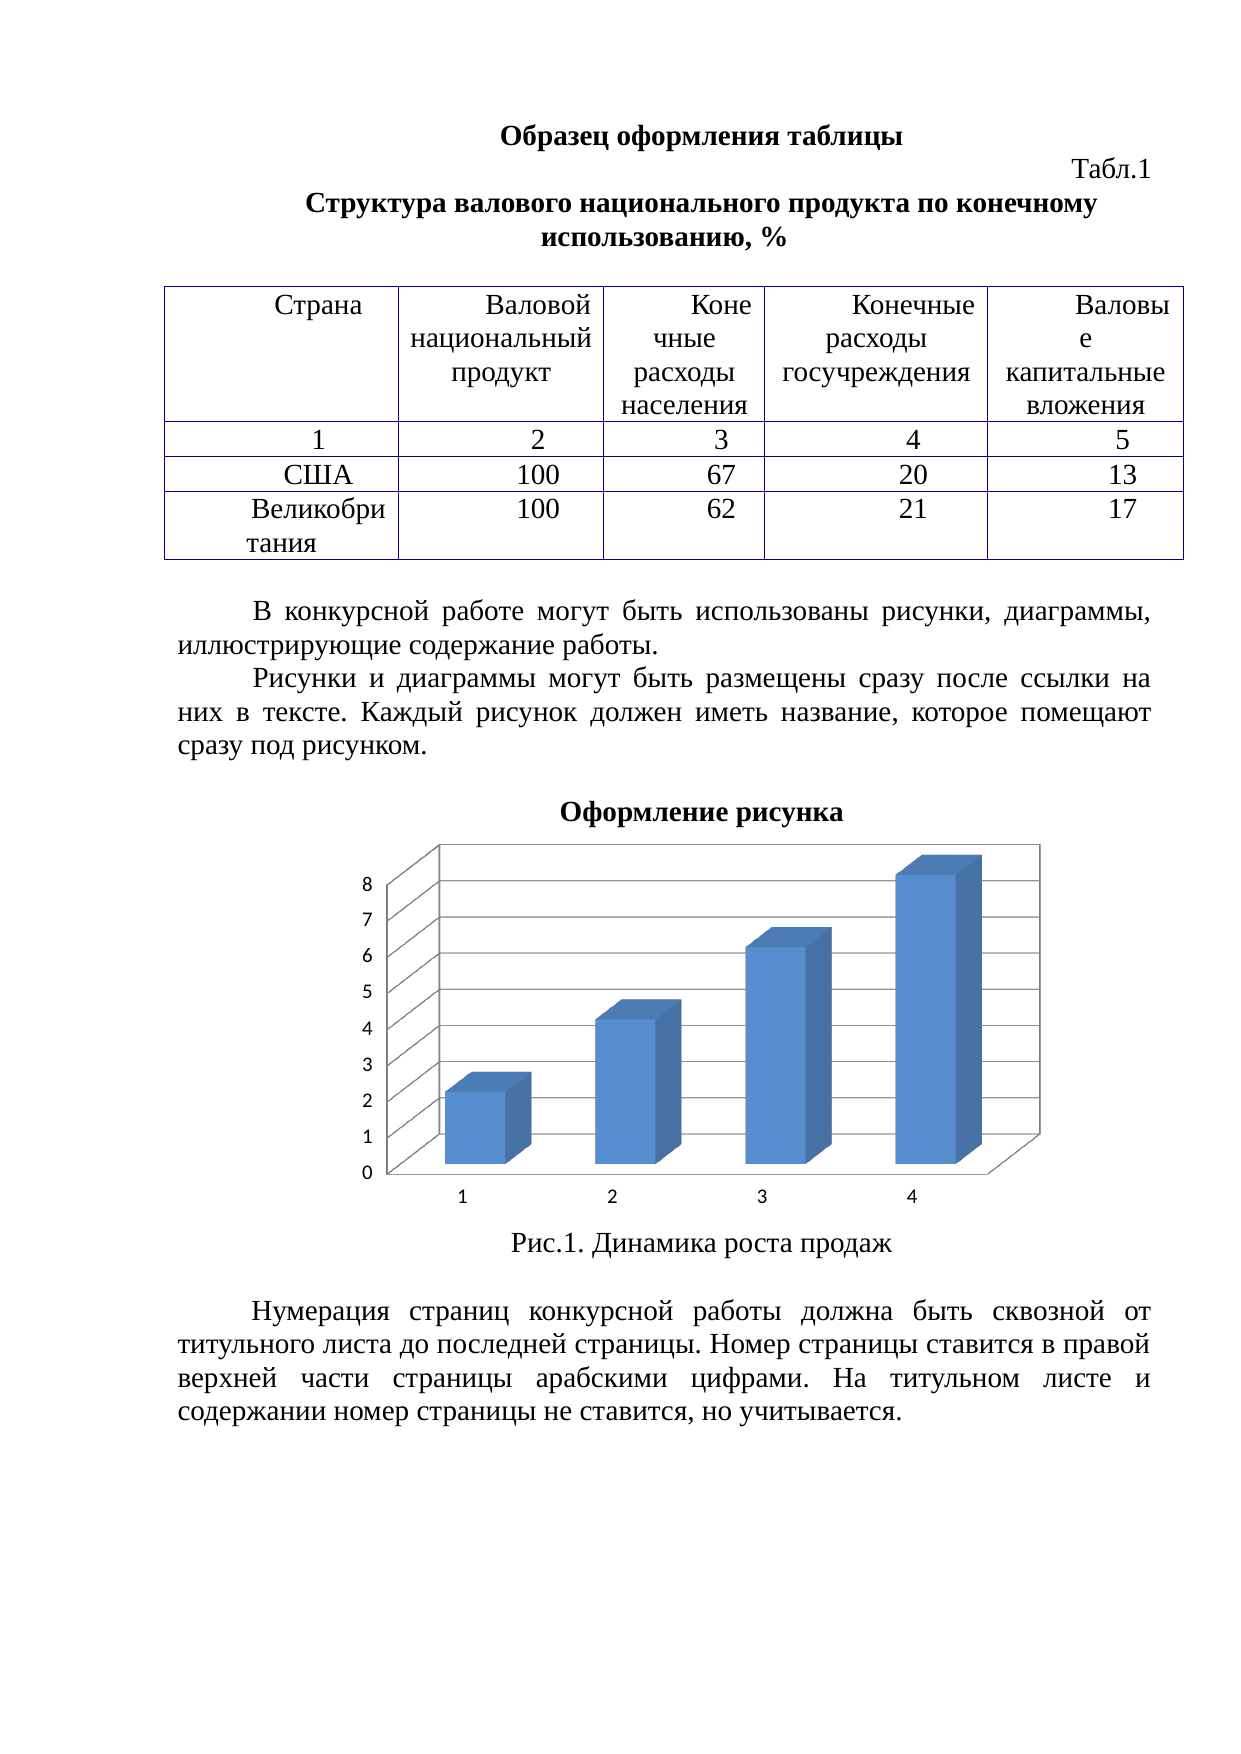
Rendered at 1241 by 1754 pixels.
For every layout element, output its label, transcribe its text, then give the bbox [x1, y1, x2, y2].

table_cell 100 [399, 492, 603, 559]
table_header Страна [165, 287, 398, 421]
table_cell 2 [399, 422, 603, 456]
table_cell 5 [988, 422, 1183, 456]
text Структура валового национального продукта по конечному использованию, % [177, 185, 1152, 252]
table_cell 62 [604, 492, 764, 559]
text Табл.1 [177, 152, 1152, 185]
table_header Валовой национальный продукт [399, 287, 603, 421]
table_cell США [165, 457, 398, 491]
table_cell 13 [988, 457, 1183, 491]
table_header Валовые капитальные вложения [988, 287, 1183, 421]
table_cell 3 [604, 422, 764, 456]
table_cell 17 [988, 492, 1183, 559]
table_cell Великобритания [165, 492, 398, 559]
table_header Конечные расходы населения [604, 287, 764, 421]
table_cell 100 [399, 457, 603, 491]
text Оформление рисунка [177, 794, 1152, 828]
table_header Конечные расходы госучреждения [765, 287, 987, 421]
text Рисунки и диаграммы могут быть размещены сразу после ссылки на них в тексте. Каждый рисунок должен иметь название, которое помещают сразу под рисунком. [177, 660, 1152, 761]
table_cell 21 [765, 492, 987, 559]
text Нумерация страниц конкурсной работы должна быть сквозной от титульного листа до последней страницы. Номер страницы ставится в правой верхней части страницы арабскими цифрами. На титульном листе и содержании номер страницы не ставится, но учитывается. [177, 1293, 1152, 1427]
table_cell 4 [765, 422, 987, 456]
text Образец оформления таблицы [177, 118, 1152, 152]
text В конкурсной работе могут быть использованы рисунки, диаграммы, иллюстрирующие содержание работы. [177, 593, 1152, 660]
table_cell 67 [604, 457, 764, 491]
table_cell 1 [165, 422, 398, 456]
table_cell 20 [765, 457, 987, 491]
text Рис.1. Динамика роста продаж [177, 1226, 1152, 1259]
